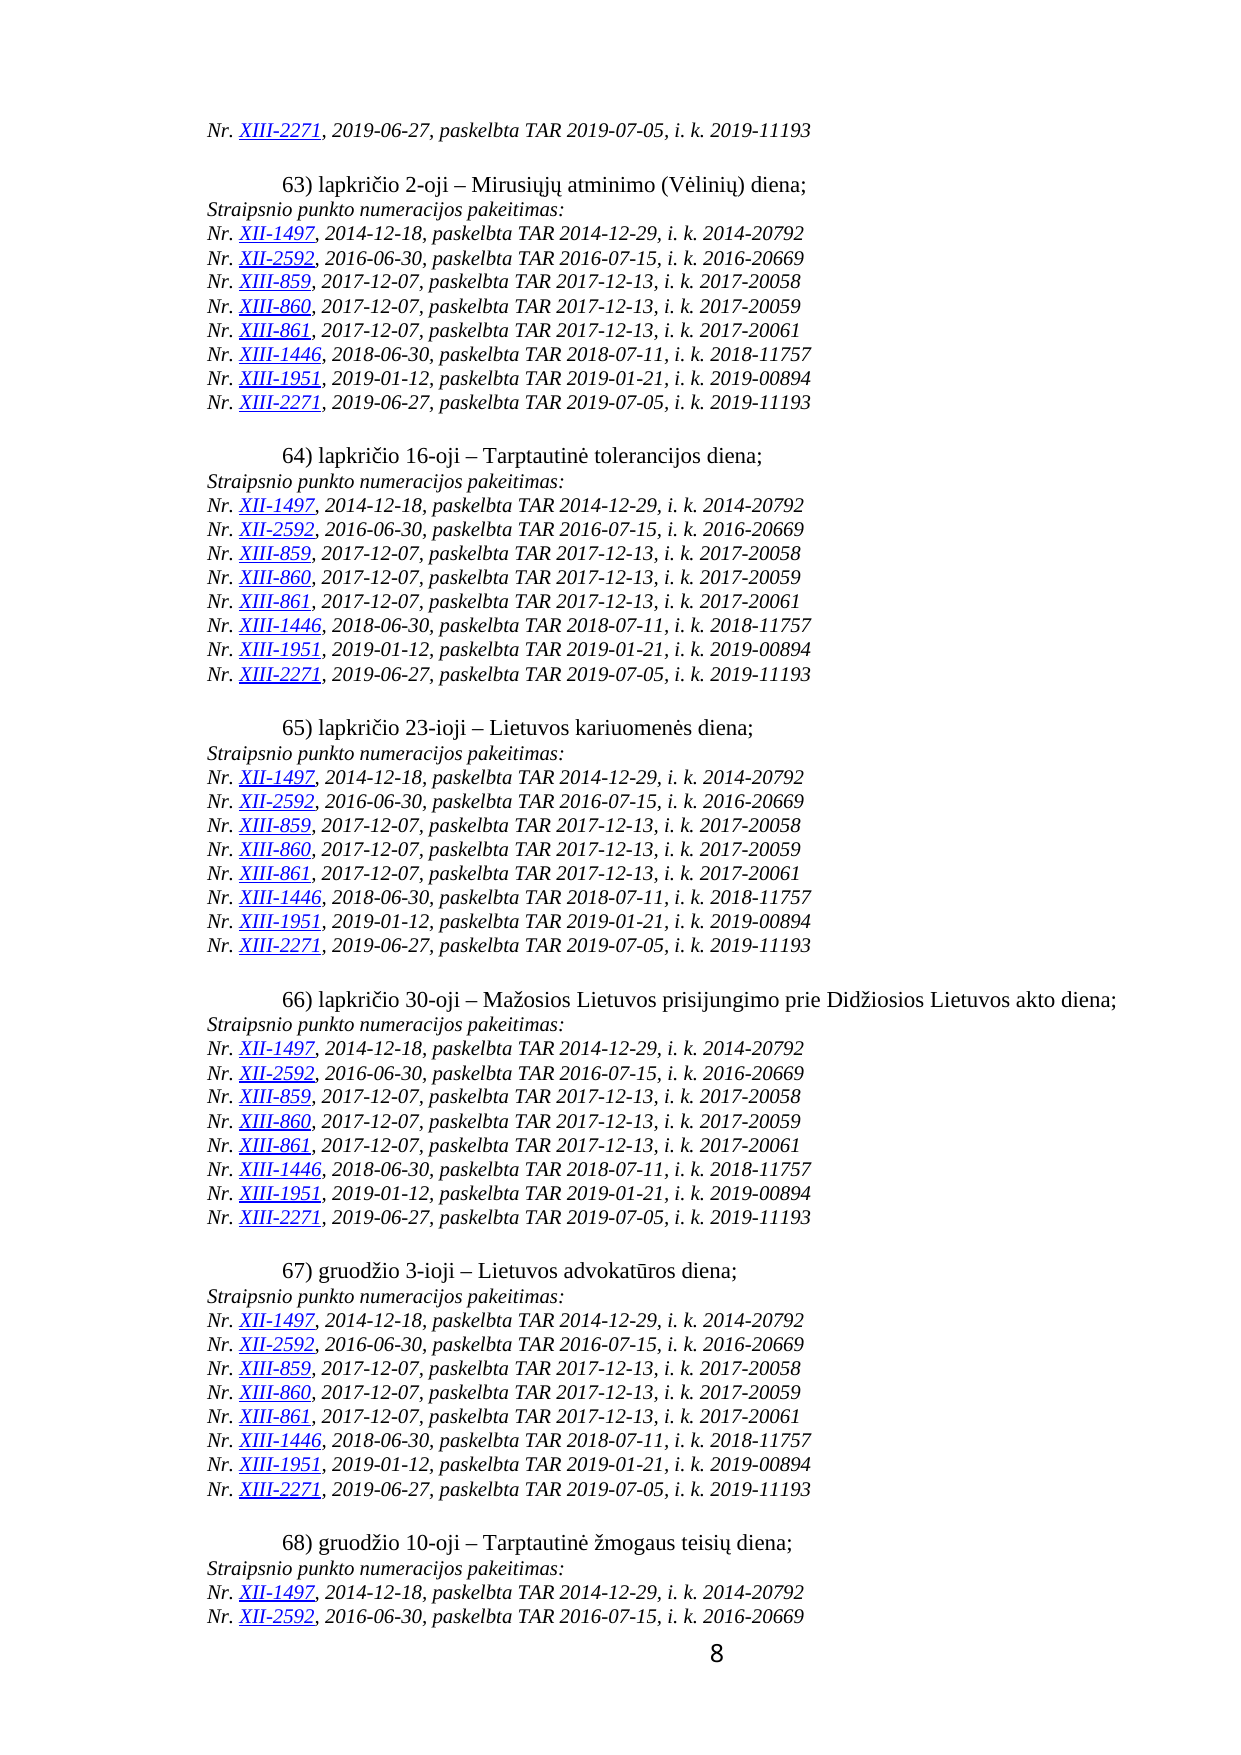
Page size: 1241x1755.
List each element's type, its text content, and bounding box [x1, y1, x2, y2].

text Nr. XIII-1446, 2018-06-30, paskelbta TAR 2018-07-11, i. k. 2018-11757 [207, 613, 1152, 637]
text Straipsnio punkto numeracijos pakeitimas: [207, 1284, 1152, 1308]
text Straipsnio punkto numeracijos pakeitimas: [207, 1012, 1152, 1036]
text Nr. XIII-861, 2017-12-07, paskelbta TAR 2017-12-13, i. k. 2017-20061 [207, 861, 1152, 885]
text Straipsnio punkto numeracijos pakeitimas: [207, 469, 1152, 493]
text Straipsnio punkto numeracijos pakeitimas: [207, 1556, 1152, 1580]
text Nr. XIII-1951, 2019-01-12, paskelbta TAR 2019-01-21, i. k. 2019-00894 [207, 1181, 1152, 1205]
text Nr. XIII-2271, 2019-06-27, paskelbta TAR 2019-07-05, i. k. 2019-11193 [207, 118, 1152, 142]
text 68) gruodžio 10-oji – Tarptautinė žmogaus teisių diena; [207, 1529, 1152, 1556]
text Nr. XII-1497, 2014-12-18, paskelbta TAR 2014-12-29, i. k. 2014-20792 [207, 765, 1152, 789]
text Straipsnio punkto numeracijos pakeitimas: [207, 197, 1152, 221]
text Nr. XIII-1446, 2018-06-30, paskelbta TAR 2018-07-11, i. k. 2018-11757 [207, 1157, 1152, 1181]
text Nr. XIII-1446, 2018-06-30, paskelbta TAR 2018-07-11, i. k. 2018-11757 [207, 885, 1152, 909]
text Nr. XII-1497, 2014-12-18, paskelbta TAR 2014-12-29, i. k. 2014-20792 [207, 1308, 1152, 1332]
text 64) lapkričio 16-oji – Tarptautinė tolerancijos diena; [207, 443, 1152, 469]
text Nr. XII-1497, 2014-12-18, paskelbta TAR 2014-12-29, i. k. 2014-20792 [207, 493, 1152, 517]
text Nr. XIII-2271, 2019-06-27, paskelbta TAR 2019-07-05, i. k. 2019-11193 [207, 661, 1152, 686]
text Nr. XIII-859, 2017-12-07, paskelbta TAR 2017-12-13, i. k. 2017-20058 [207, 269, 1152, 293]
text Nr. XIII-1446, 2018-06-30, paskelbta TAR 2018-07-11, i. k. 2018-11757 [207, 1428, 1152, 1452]
text Nr. XIII-859, 2017-12-07, paskelbta TAR 2017-12-13, i. k. 2017-20058 [207, 813, 1152, 837]
text Nr. XIII-860, 2017-12-07, paskelbta TAR 2017-12-13, i. k. 2017-20059 [207, 565, 1152, 589]
text Nr. XIII-1446, 2018-06-30, paskelbta TAR 2018-07-11, i. k. 2018-11757 [207, 342, 1152, 366]
text Nr. XII-1497, 2014-12-18, paskelbta TAR 2014-12-29, i. k. 2014-20792 [207, 1580, 1152, 1604]
text Nr. XIII-860, 2017-12-07, paskelbta TAR 2017-12-13, i. k. 2017-20059 [207, 837, 1152, 861]
text Nr. XIII-2271, 2019-06-27, paskelbta TAR 2019-07-05, i. k. 2019-11193 [207, 1205, 1152, 1229]
text Nr. XIII-861, 2017-12-07, paskelbta TAR 2017-12-13, i. k. 2017-20061 [207, 1133, 1152, 1157]
text Nr. XIII-859, 2017-12-07, paskelbta TAR 2017-12-13, i. k. 2017-20058 [207, 1356, 1152, 1380]
text Nr. XII-2592, 2016-06-30, paskelbta TAR 2016-07-15, i. k. 2016-20669 [207, 1604, 1152, 1628]
text Nr. XIII-861, 2017-12-07, paskelbta TAR 2017-12-13, i. k. 2017-20061 [207, 1404, 1152, 1428]
text 67) gruodžio 3-ioji – Lietuvos advokatūros diena; [207, 1258, 1152, 1284]
text Nr. XIII-861, 2017-12-07, paskelbta TAR 2017-12-13, i. k. 2017-20061 [207, 589, 1152, 613]
text Nr. XII-2592, 2016-06-30, paskelbta TAR 2016-07-15, i. k. 2016-20669 [207, 517, 1152, 541]
text Nr. XIII-1951, 2019-01-12, paskelbta TAR 2019-01-21, i. k. 2019-00894 [207, 909, 1152, 933]
text 63) lapkričio 2-oji – Mirusiųjų atminimo (Vėlinių) diena; [207, 171, 1152, 197]
text Straipsnio punkto numeracijos pakeitimas: [207, 741, 1152, 765]
text Nr. XIII-860, 2017-12-07, paskelbta TAR 2017-12-13, i. k. 2017-20059 [207, 1108, 1152, 1133]
text Nr. XII-2592, 2016-06-30, paskelbta TAR 2016-07-15, i. k. 2016-20669 [207, 1060, 1152, 1084]
text Nr. XIII-860, 2017-12-07, paskelbta TAR 2017-12-13, i. k. 2017-20059 [207, 1380, 1152, 1404]
text Nr. XIII-1951, 2019-01-12, paskelbta TAR 2019-01-21, i. k. 2019-00894 [207, 637, 1152, 661]
text 65) lapkričio 23-ioji – Lietuvos kariuomenės diena; [207, 714, 1152, 741]
text Nr. XIII-2271, 2019-06-27, paskelbta TAR 2019-07-05, i. k. 2019-11193 [207, 390, 1152, 414]
text Nr. XIII-1951, 2019-01-12, paskelbta TAR 2019-01-21, i. k. 2019-00894 [207, 366, 1152, 390]
text Nr. XIII-1951, 2019-01-12, paskelbta TAR 2019-01-21, i. k. 2019-00894 [207, 1452, 1152, 1476]
text 66) lapkričio 30-oji – Mažosios Lietuvos prisijungimo prie Didžiosios Lietuvos akto diena; [207, 986, 1152, 1012]
text Nr. XIII-2271, 2019-06-27, paskelbta TAR 2019-07-05, i. k. 2019-11193 [207, 1476, 1152, 1501]
text Nr. XIII-2271, 2019-06-27, paskelbta TAR 2019-07-05, i. k. 2019-11193 [207, 933, 1152, 957]
text Nr. XIII-859, 2017-12-07, paskelbta TAR 2017-12-13, i. k. 2017-20058 [207, 1084, 1152, 1108]
text Nr. XIII-859, 2017-12-07, paskelbta TAR 2017-12-13, i. k. 2017-20058 [207, 541, 1152, 565]
text Nr. XIII-861, 2017-12-07, paskelbta TAR 2017-12-13, i. k. 2017-20061 [207, 318, 1152, 342]
text Nr. XIII-860, 2017-12-07, paskelbta TAR 2017-12-13, i. k. 2017-20059 [207, 293, 1152, 318]
text Nr. XII-2592, 2016-06-30, paskelbta TAR 2016-07-15, i. k. 2016-20669 [207, 245, 1152, 269]
text Nr. XII-2592, 2016-06-30, paskelbta TAR 2016-07-15, i. k. 2016-20669 [207, 789, 1152, 813]
text Nr. XII-1497, 2014-12-18, paskelbta TAR 2014-12-29, i. k. 2014-20792 [207, 221, 1152, 245]
text Nr. XII-1497, 2014-12-18, paskelbta TAR 2014-12-29, i. k. 2014-20792 [207, 1036, 1152, 1060]
text Nr. XII-2592, 2016-06-30, paskelbta TAR 2016-07-15, i. k. 2016-20669 [207, 1332, 1152, 1356]
